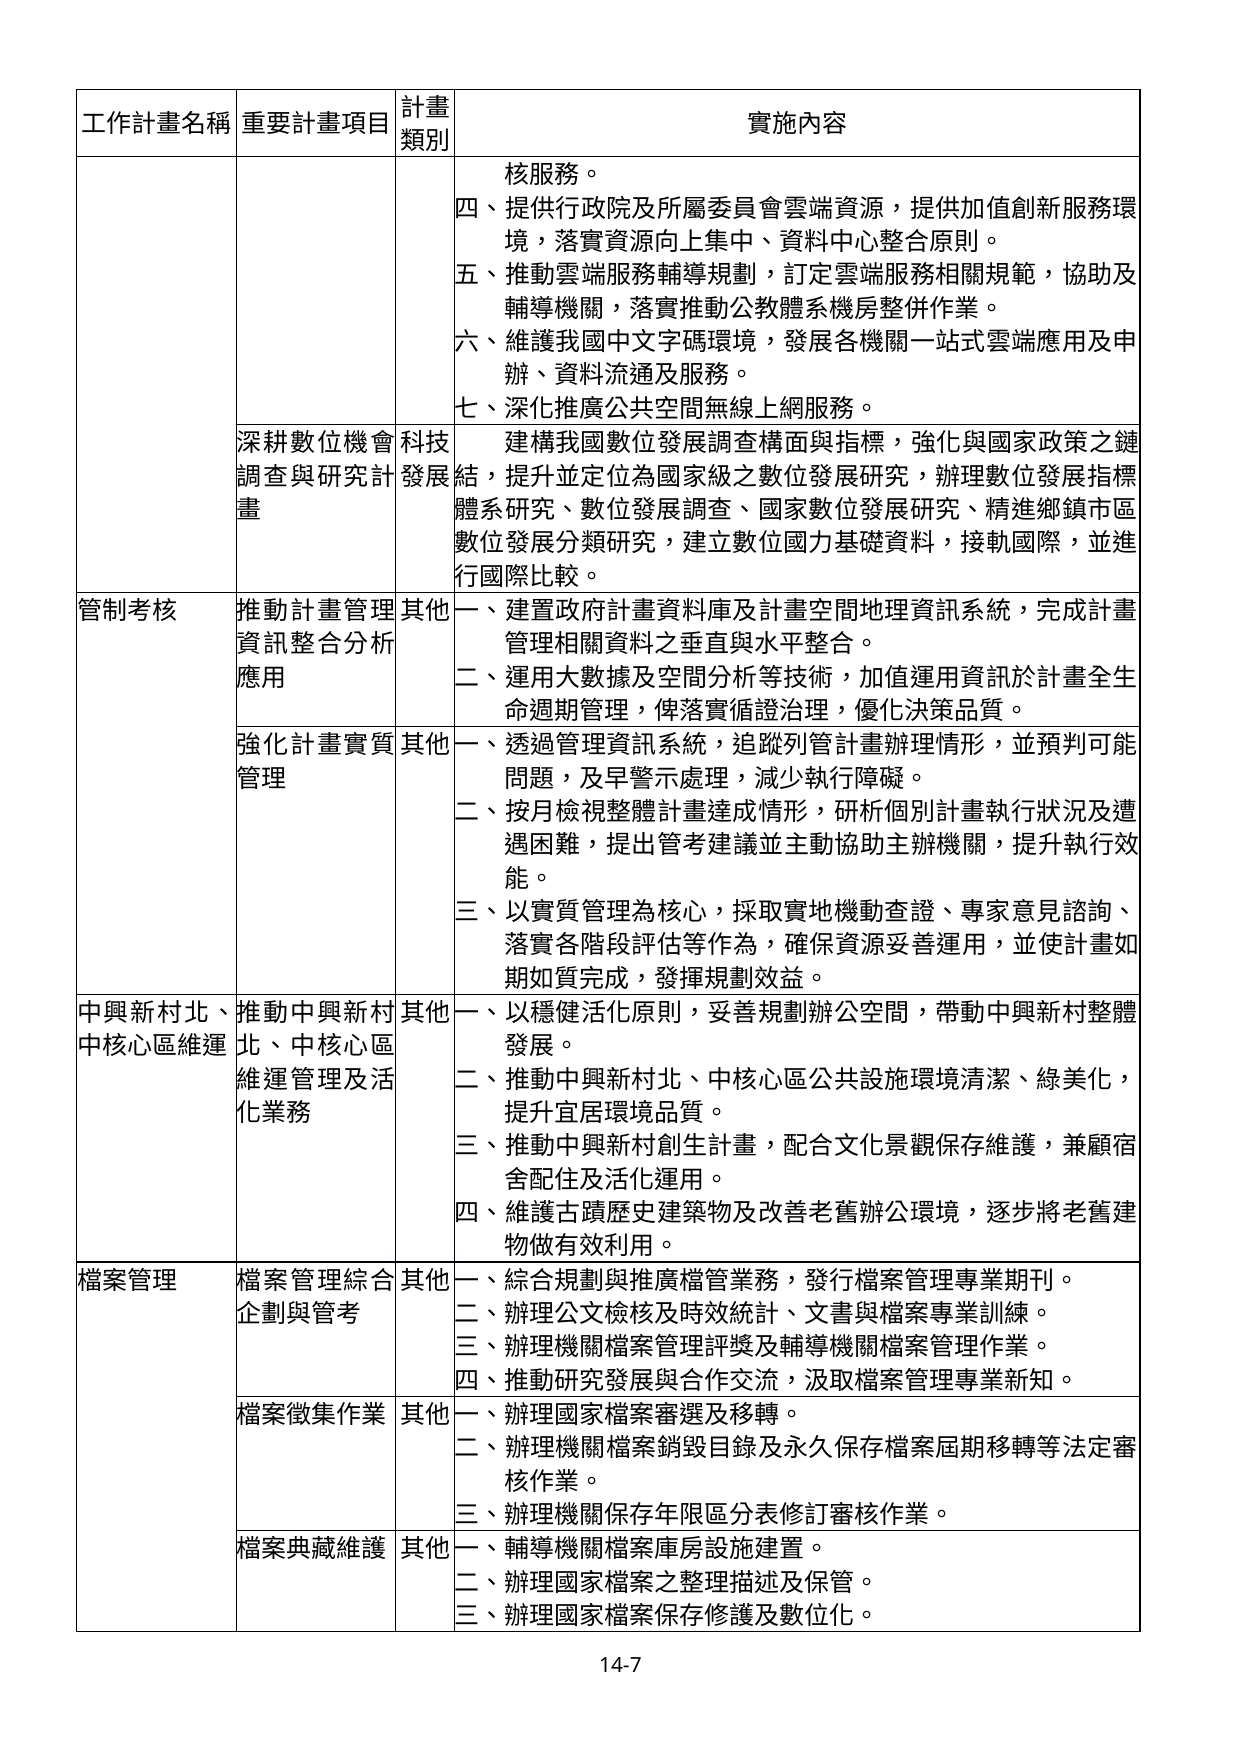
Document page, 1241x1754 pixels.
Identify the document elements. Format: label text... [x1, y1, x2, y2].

table_cell [396, 157, 454, 424]
table_cell 建構我國數位發展調查構面與指標，強化與國家政策之鏈結，提升並定位為國家級之數位發展研究，辦理數位發展指標體系研究、數位發展調查、國家數位發展研究、精進鄉鎮市區數位發展分類研究，建立數位國力基礎資料，接軌國際，並進行國際比較。 [455, 425, 1139, 592]
table_cell 核服務。 四、提供行政院及所屬委員會雲端資源，提供加值創新服務環境，落實資源向上集中、資料中心整合原則。 五、推動雲端服務輔導規劃，訂定雲端服務相關規範，協助及輔導機關，落實推動公教體系機房整併作業。 六、維護我國中文字碼環境，發展各機關一站式雲端應用及申辦、資料流通及服務。 七、深化推廣公共空間無線上網服務。 [455, 157, 1139, 424]
table_header 實施內容 [455, 90, 1139, 156]
table_cell 強化計畫實質管理 [237, 727, 395, 994]
table_cell 推動中興新村北、中核心區維運管理及活化業務 [237, 995, 395, 1261]
table_cell 其他 [396, 995, 454, 1261]
table_cell 其他 [396, 1531, 454, 1631]
table_cell 檔案管理綜合企劃與管考 [237, 1263, 395, 1396]
table_cell 一、透過管理資訊系統，追蹤列管計畫辦理情形，並預判可能問題，及早警示處理，減少執行障礙。 二、按月檢視整體計畫達成情形，研析個別計畫執行狀況及遭遇困難，提出管考建議並主動協助主辦機關，提升執行效能。 三、以實質管理為核心，採取實地機動查證、專家意見諮詢、落實各階段評估等作為，確保資源妥善運用，並使計畫如期如質完成，發揮規劃效益。 [455, 727, 1139, 994]
table_cell 中興新村北、中核心區維運 [77, 995, 236, 1261]
table_header 工作計畫名稱 [77, 90, 236, 156]
table_cell 其他 [396, 1263, 454, 1396]
table_cell [77, 157, 236, 592]
table_cell 科技發展 [396, 425, 454, 592]
table_cell 一、以穩健活化原則，妥善規劃辦公空間，帶動中興新村整體發展。 二、推動中興新村北、中核心區公共設施環境清潔、綠美化，提升宜居環境品質。 三、推動中興新村創生計畫，配合文化景觀保存維護，兼顧宿舍配住及活化運用。 四、維護古蹟歷史建築物及改善老舊辦公環境，逐步將老舊建物做有效利用。 [455, 995, 1139, 1261]
table_cell 其他 [396, 1397, 454, 1530]
table_cell 一、輔導機關檔案庫房設施建置。 二、辦理國家檔案之整理描述及保管。 三、辦理國家檔案保存修護及數位化。 [455, 1531, 1139, 1631]
table_header 計畫類別 [396, 90, 454, 156]
table_cell 一、建置政府計畫資料庫及計畫空間地理資訊系統，完成計畫管理相關資料之垂直與水平整合。 二、運用大數據及空間分析等技術，加值運用資訊於計畫全生命週期管理，俾落實循證治理，優化決策品質。 [455, 593, 1139, 726]
table_cell 檔案徵集作業 [237, 1397, 395, 1530]
table_cell 檔案管理 [77, 1263, 236, 1631]
table_cell [237, 157, 395, 424]
table_cell 推動計畫管理資訊整合分析應用 [237, 593, 395, 726]
table_cell 其他 [396, 593, 454, 726]
table_cell 管制考核 [77, 593, 236, 994]
table_cell 其他 [396, 727, 454, 994]
table_cell 一、辦理國家檔案審選及移轉。 二、辦理機關檔案銷毀目錄及永久保存檔案屆期移轉等法定審核作業。 三、辦理機關保存年限區分表修訂審核作業。 [455, 1397, 1139, 1530]
table_header 重要計畫項目 [237, 90, 395, 156]
table_cell 深耕數位機會調查與研究計畫 [237, 425, 395, 592]
table_cell 一、綜合規劃與推廣檔管業務，發行檔案管理專業期刊。 二、辦理公文檢核及時效統計、文書與檔案專業訓練。 三、辦理機關檔案管理評獎及輔導機關檔案管理作業。 四、推動研究發展與合作交流，汲取檔案管理專業新知。 [455, 1263, 1139, 1396]
table_cell 檔案典藏維護 [237, 1531, 395, 1631]
